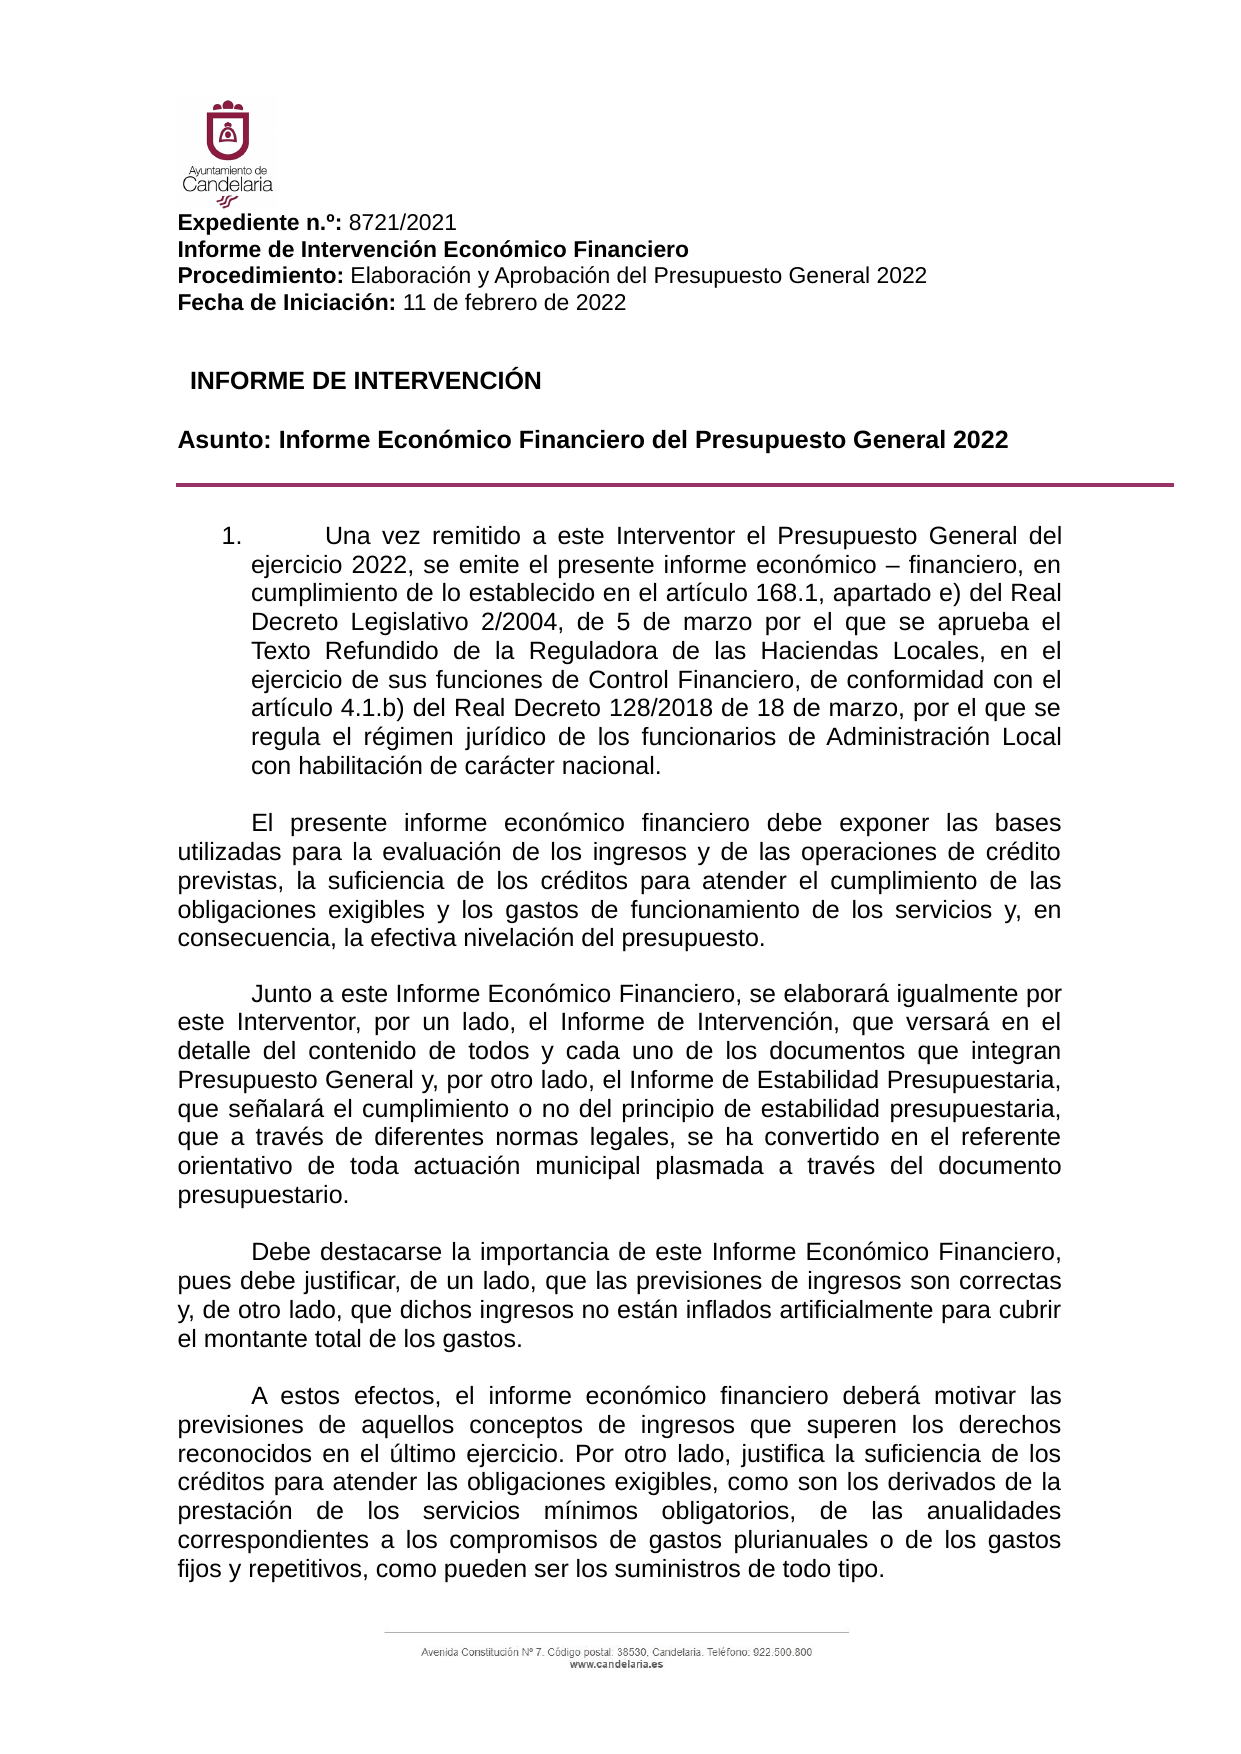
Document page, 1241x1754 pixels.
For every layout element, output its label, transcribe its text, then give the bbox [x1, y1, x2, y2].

text INFORME DE INTERVENCIÓN [177, 366, 1063, 396]
text Asunto: Informe Económico Financiero del Presupuesto General 2022 [177, 424, 1063, 453]
text A estos efectos, el informe económico financiero deberá motivar las previsiones de aquellos conceptos de ingresos que superen los derechos reconocidos en el último ejercicio. Por otro lado, justifica la suficiencia de los créditos para atender las obligaciones exigibles, como son los derivados de la prestación de los servicios mínimos obligatorios, de las anualidades correspondientes a los compromisos de gastos plurianuales o de los gastos fijos y repetitivos, como pueden ser los suministros de todo tipo. [177, 1381, 1063, 1582]
text Debe destacarse la importancia de este Informe Económico Financiero, pues debe justificar, de un lado, que las previsiones de ingresos son correctas y, de otro lado, que dichos ingresos no están inflados artificialmente para cubrir el montante total de los gastos. [177, 1237, 1063, 1352]
subtitle Una vez remitido a este Interventor el Presupuesto General del ejercicio 2022, se emite el presente informe económico – financiero, en cumplimiento de lo establecido en el artículo 168.1, apartado e) del Real Decreto Legislativo 2/2004, de 5 de marzo por el que se aprueba el Texto Refundido de la Reguladora de las Haciendas Locales, en el ejercicio de sus funciones de Control Financiero, de conformidad con el artículo 4.1.b) del Real Decreto 128/2018 de 18 de marzo, por el que se regula el régimen jurídico de los funcionarios de Administración Local con habilitación de carácter nacional. [221, 521, 1063, 780]
text El presente informe económico financiero debe exponer las bases utilizadas para la evaluación de los ingresos y de las operaciones de crédito previstas, la suficiencia de los créditos para atender el cumplimiento de las obligaciones exigibles y los gastos de funcionamiento de los servicios y, en consecuencia, la efectiva nivelación del presupuesto. [177, 808, 1063, 952]
text Junto a este Informe Económico Financiero, se elaborará igualmente por este Interventor, por un lado, el Informe de Intervención, que versará en el detalle del contenido de todos y cada uno de los documentos que integran Presupuesto General y, por otro lado, el Informe de Estabilidad Presupuestaria, que señalará el cumplimiento o no del principio de estabilidad presupuestaria, que a través de diferentes normas legales, se ha convertido en el referente orientativo de toda actuación municipal plasmada a través del documento presupuestario. [177, 978, 1063, 1208]
text Expediente n.º: 8721/2021 Informe de Intervención Económico Financiero Procedimiento: Elaboración y Aprobación del Presupuesto General 2022 Fecha de Iniciación: 11 de febrero de 2022 [177, 209, 1063, 315]
